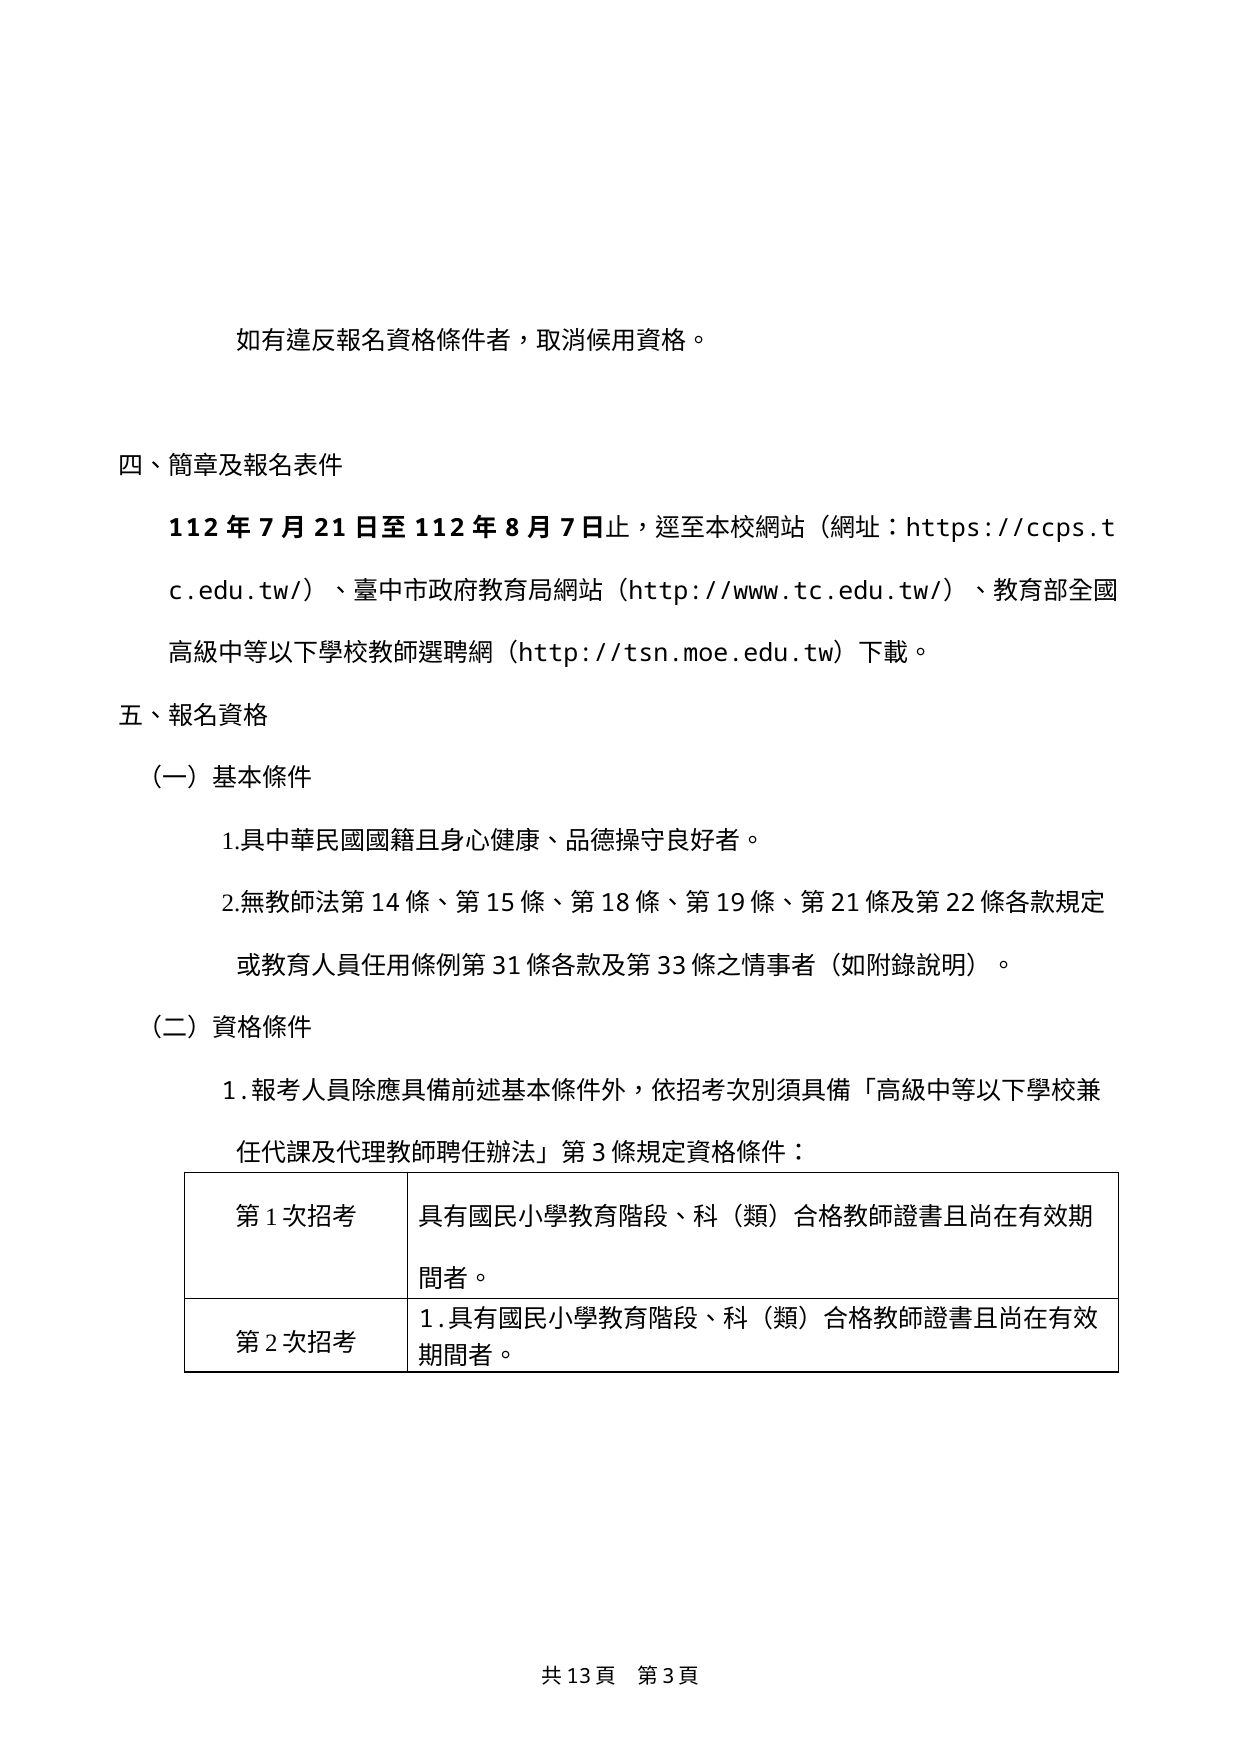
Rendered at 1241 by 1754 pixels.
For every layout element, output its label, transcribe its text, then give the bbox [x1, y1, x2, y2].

table_header 具有國民小學教育階段、科（類）合格教師證書且尚在有效期間者。 [408, 1173, 1118, 1298]
text 1.報考人員除應具備前述基本條件外，依招考次別須具備「高級中等以下學校兼任代課及代理教師聘任辦法」第3條規定資格條件： [221, 1047, 1122, 1172]
text 四、簡章及報名表件 112年7月21日至112年8月7日止，逕至本校網站（網址：https://ccps.tc.edu.tw/）、臺中市政府教育局網站（http://www.tc.edu.tw/）、教育部全國高級中等以下學校教師選聘網（http://tsn.moe.edu.tw）下載。 [118, 422, 1122, 672]
table_header 第1次招考 [185, 1173, 407, 1298]
text 如有違反報名資格條件者，取消候用資格。 [162, 297, 1122, 422]
text 1.具中華民國國籍且身心健康、品德操守良好者。 [118, 797, 1122, 859]
text （一）基本條件 [118, 734, 1122, 797]
text （二）資格條件 [118, 984, 1122, 1047]
text 2.無教師法第14條、第15條、第18條、第19條、第21條及第22條各款規定或教育人員任用條例第31條各款及第33條之情事者（如附錄說明）。 [221, 859, 1122, 984]
table_cell 1.具有國民小學教育階段、科（類）合格教師證書且尚在有效期間者。 [408, 1299, 1118, 1371]
table_cell 第2次招考 [185, 1299, 407, 1371]
text 五、報名資格 [118, 672, 1122, 734]
